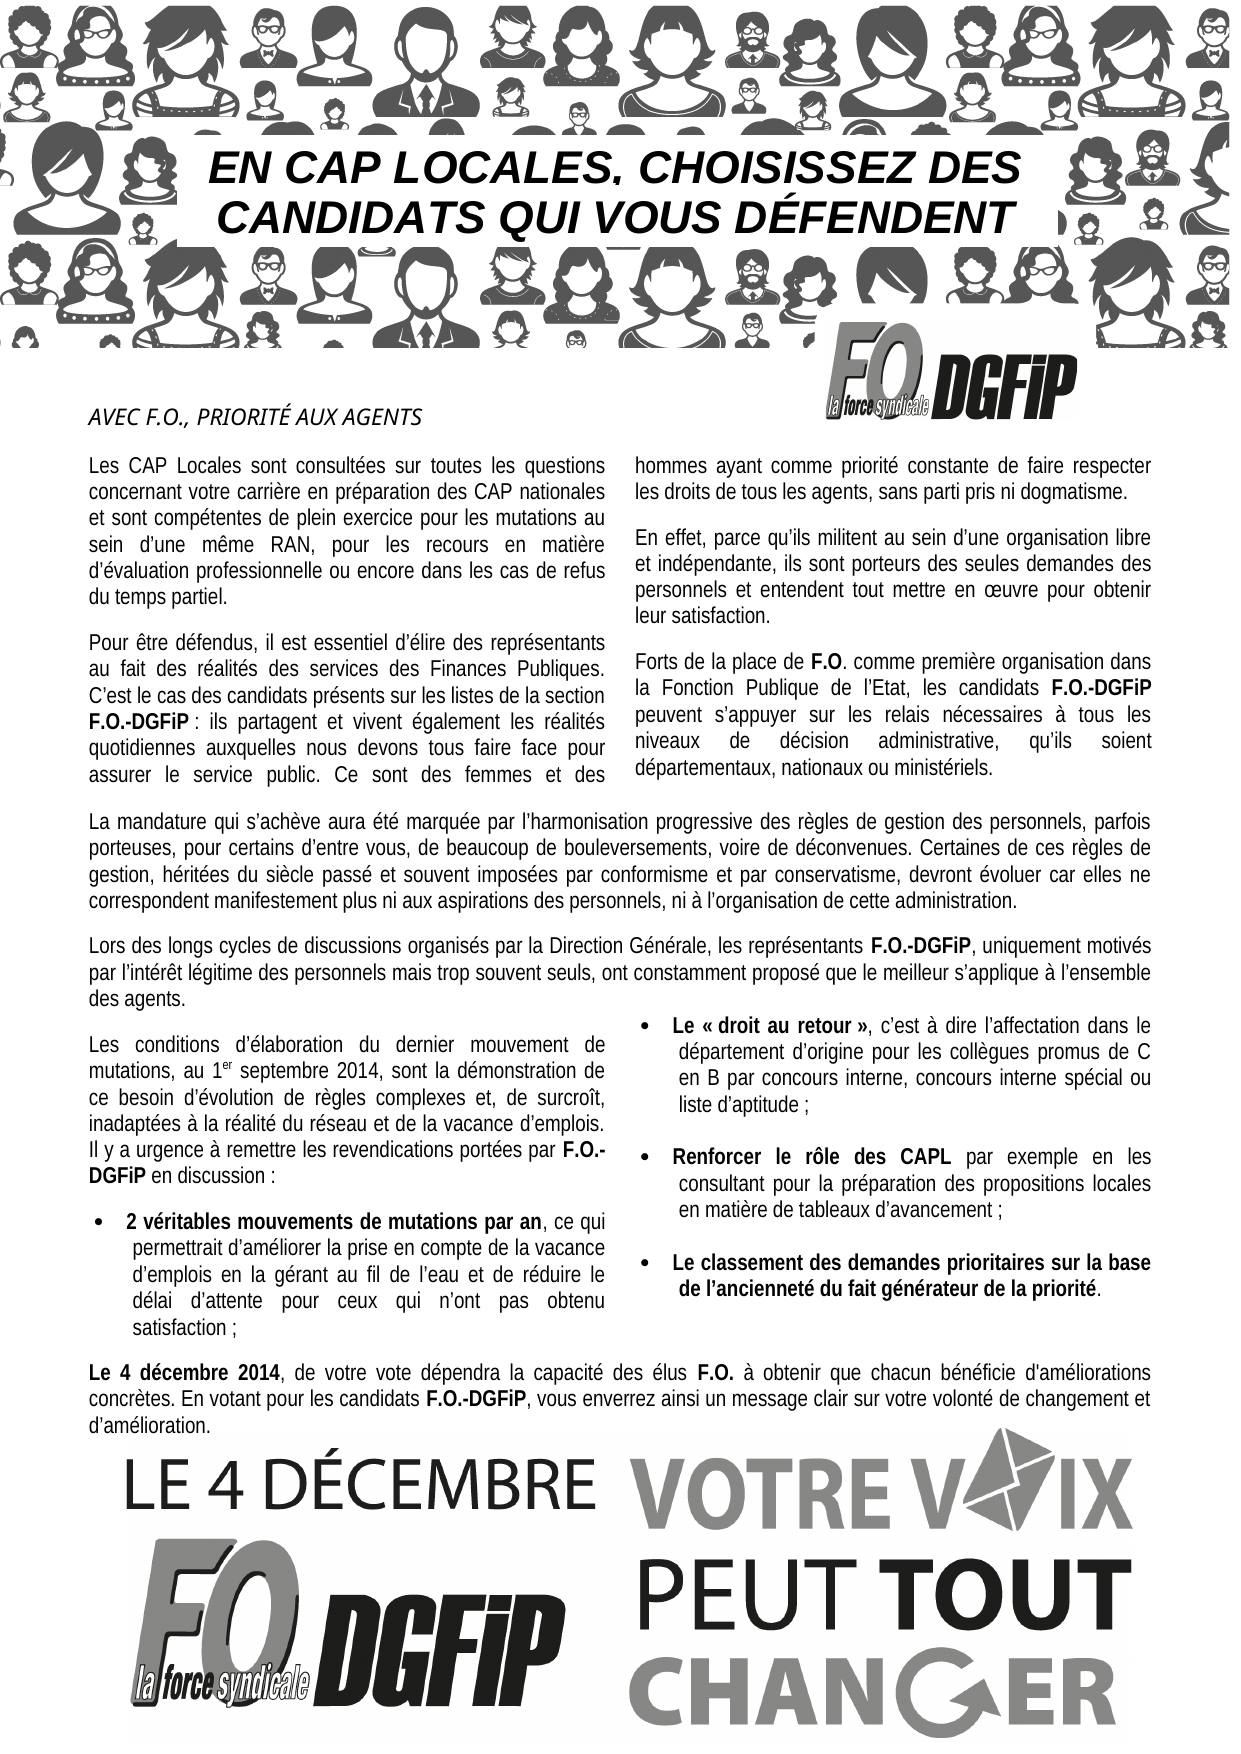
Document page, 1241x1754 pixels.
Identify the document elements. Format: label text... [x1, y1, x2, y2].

picture [825, 322, 1078, 420]
text Les conditions d’élaboration du dernier mouvement de mutations, au 1er septembre 2014, sont la démonstration de ce besoin d’évolution de règles complexes et, de surcroît, inadaptées à la réalité du réseau et de la vacance d’emplois. Il y a urgence à remettre les revendications portées par F.O.-DGFiP en discussion : [89, 1031, 605, 1189]
text Forts de la place de F.O. comme première organisation dans la Fonction Publique de l’Etat, les candidats F.O.-DGFiP peuvent s’appuyer sur les relais nécessaires à tous les niveaux de décision administrative, qu’ils soient départementaux, nationaux ou ministériels. [635, 648, 1152, 780]
text CANDIDATS QUI VOUS DÉFENDENT [192, 191, 1043, 241]
text La mandature qui s’achève aura été marquée par l’harmonisation progressive des règles de gestion des personnels, parfois porteuses, pour certains d’entre vous, de beaucoup de bouleversements, voire de déconvenues. Certaines de ces règles de gestion, héritées du siècle passé et souvent imposées par conformisme et par conservatisme, devront évoluer car elles ne correspondent manifestement plus ni aux aspirations des personnels, ni à l’organisation de cette administration. [89, 808, 1152, 913]
text AVEC F.O., PRIORITÉ AUX AGENTS [89, 401, 825, 432]
text [1085, 401, 1152, 432]
text Pour être défendus, il est essentiel d’élire des représentants au fait des réalités des services des Finances Publiques. C’est le cas des candidats présents sur les listes de la section F.O.-DGFiP : ils partagent et vivent également les réalités quotidiennes auxquelles nous devons tous faire face pour assurer le service public. Ce sont des femmes et des [89, 629, 605, 787]
text Le 4 décembre 2014, de votre vote dépendra la capacité des élus F.O. à obtenir que chacun bénéficie d'améliorations concrètes. En votant pour les candidats F.O.-DGFiP, vous enverrez ainsi un message clair sur votre volonté de changement et d’amélioration. [89, 1359, 1152, 1438]
text EN CAP LOCALES, CHOISISSEZ DES [192, 141, 1043, 185]
list 2 véritables mouvements de mutations par an, ce qui permettrait d’améliorer la prise en compte de la vacance d’emplois en la gérant au fil de l’eau et de réduire le délai d’attente pour ceux qui n’ont pas obtenu satisfaction ; [95, 1208, 605, 1340]
picture [121, 1428, 1134, 1749]
list Le classement des demandes prioritaires sur la base de l’ancienneté du fait générateur de la priorité. [641, 1249, 1152, 1301]
text En effet, parce qu’ils militent au sein d’une organisation libre et indépendante, ils sont porteurs des seules demandes des personnels et entendent tout mettre en œuvre pour obtenir leur satisfaction. [635, 523, 1152, 629]
text Lors des longs cycles de discussions organisés par la Direction Générale, les représentants F.O.-DGFiP, uniquement motivés par l’intérêt légitime des personnels mais trop souvent seuls, ont constamment proposé que le meilleur s’applique à l’ensemble des agents. [89, 932, 1152, 1012]
picture [0, 0, 1241, 348]
text hommes ayant comme priorité constante de faire respecter les droits de tous les agents, sans parti pris ni dogmatisme. [635, 452, 1152, 504]
list Renforcer le rôle des CAPL par exemple en les consultant pour la préparation des propositions locales en matière de tableaux d’avancement ; [641, 1143, 1152, 1222]
list Le « droit au retour », c’est à dire l’affectation dans le département d’origine pour les collègues promus de C en B par concours interne, concours interne spécial ou liste d’aptitude ; [641, 1012, 1152, 1117]
text Les CAP Locales sont consultées sur toutes les questions concernant votre carrière en préparation des CAP nationales et sont compétentes de plein exercice pour les mutations au sein d’une même RAN, pour les recours en matière d’évaluation professionnelle ou encore dans les cas de refus du temps partiel. [89, 452, 605, 610]
